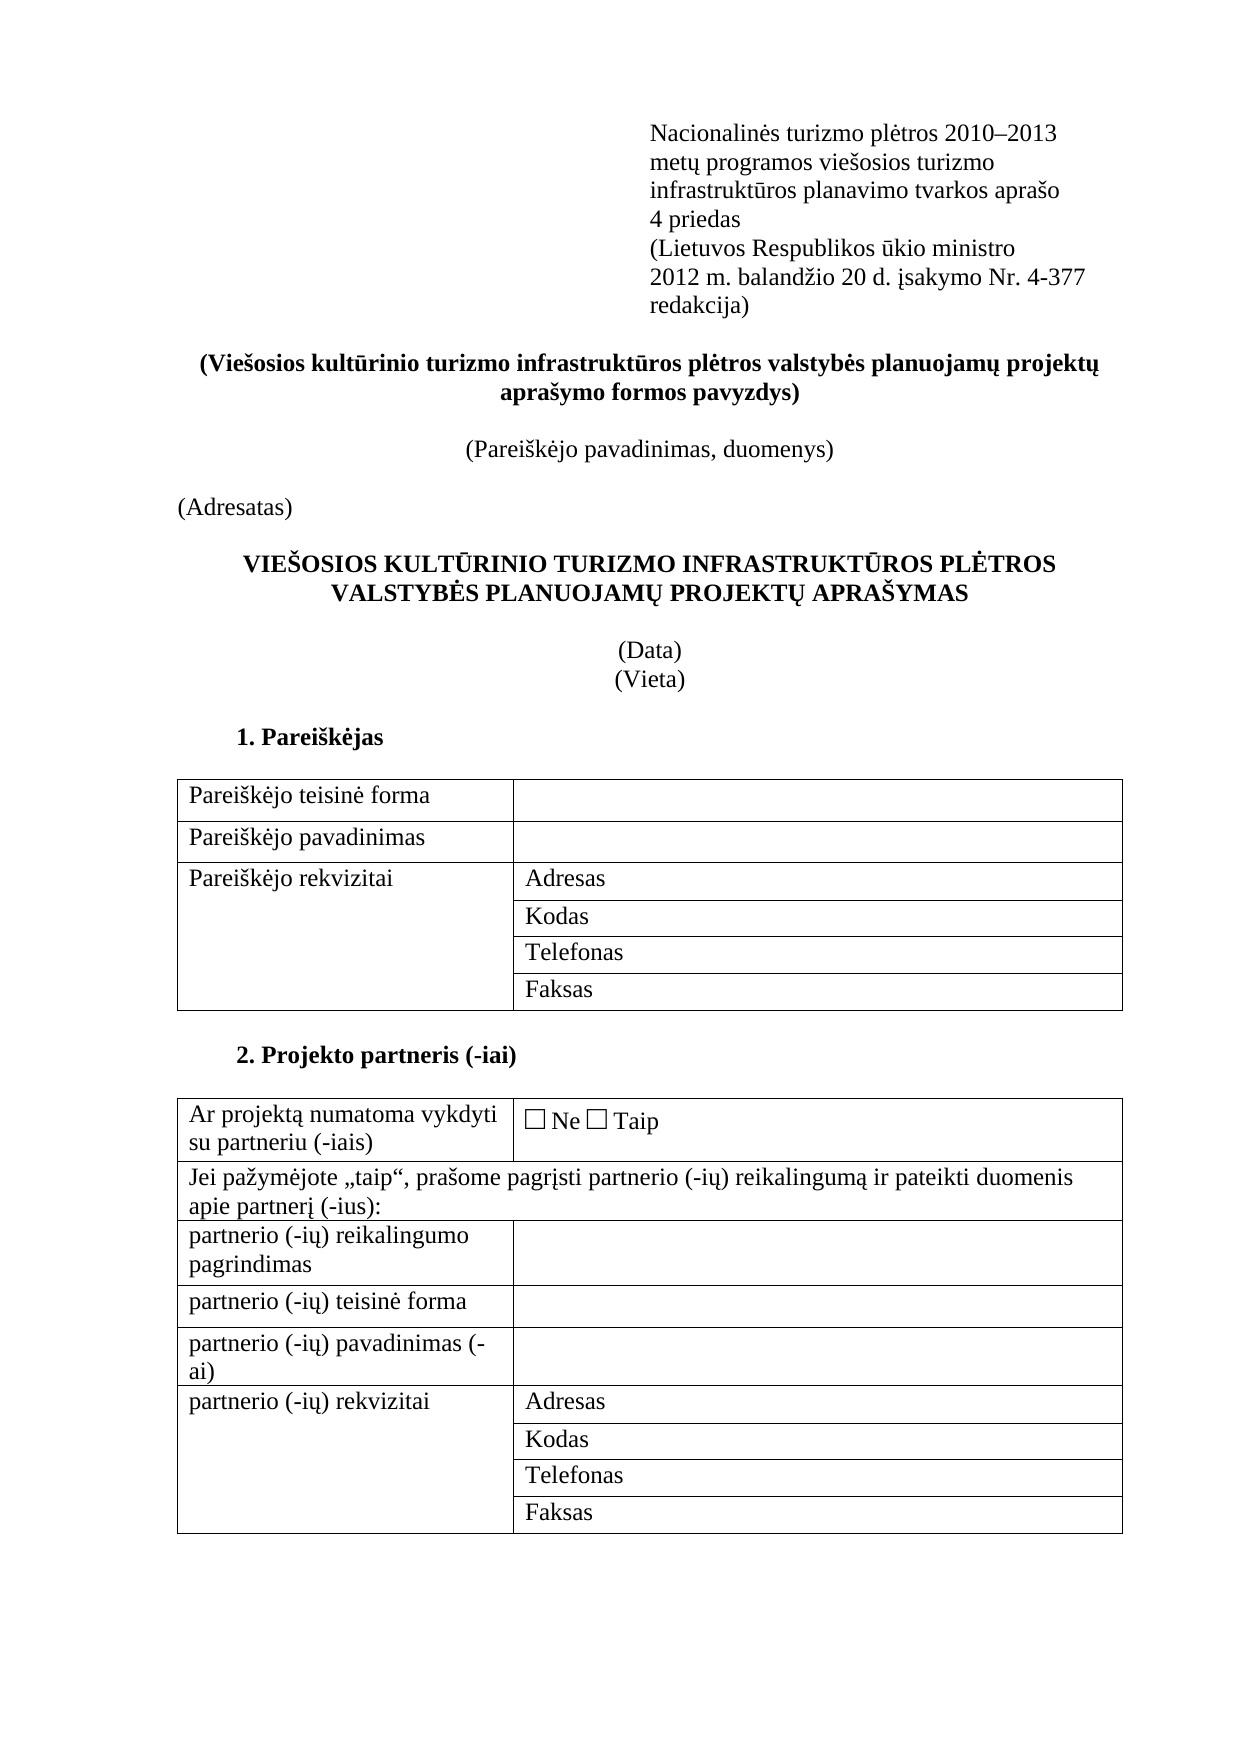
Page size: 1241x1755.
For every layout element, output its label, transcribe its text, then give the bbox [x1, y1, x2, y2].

text (Adresatas) [177, 492, 1122, 521]
table_cell Pareiškėjo rekvizitai [178, 863, 513, 1010]
table_cell partnerio (-ių) rekvizitai [178, 1386, 513, 1533]
table_cell [514, 822, 1122, 862]
table_cell Adresas [514, 863, 1122, 900]
table_cell Adresas [514, 1386, 1122, 1423]
table_header Pareiškėjo teisinė forma [178, 780, 513, 821]
table_cell partnerio (-ių) teisinė forma [178, 1286, 513, 1327]
text (Data) [177, 636, 1122, 664]
text 2012 m. balandžio 20 d. įsakymo Nr. 4-377 redakcija) [649, 262, 1122, 319]
table_header Ar projektą numatoma vykdyti su partneriu (-iais) [178, 1099, 513, 1161]
text 2. Projekto partneris (-iai) [177, 1040, 1122, 1069]
table_cell partnerio (-ių) reikalingumo pagrindimas [178, 1221, 513, 1285]
table_cell [1088, 1162, 1122, 1219]
table_cell Jei pažymėjote „taip“, prašome pagrįsti partnerio (-ių) reikalingumą ir pateikti duomenis apie partnerį (-ius): [178, 1162, 1088, 1219]
table_header □ Ne □ Taip [514, 1099, 1122, 1161]
table_cell [514, 1328, 1122, 1385]
text 1. Pareiškėjas [177, 722, 1122, 751]
table_cell [514, 1286, 1122, 1327]
table_cell Pareiškėjo pavadinimas [178, 822, 513, 862]
table_cell Faksas [514, 974, 1122, 1010]
text (Viešosios kultūrinio turizmo infrastruktūros plėtros valstybės planuojamų projektų aprašymo formos pavyzdys) [177, 348, 1122, 406]
table_cell Kodas [514, 1424, 1122, 1459]
table_cell Telefonas [514, 937, 1122, 973]
table_cell Telefonas [514, 1460, 1122, 1496]
text (Vieta) [177, 664, 1122, 693]
text (Lietuvos Respublikos ūkio ministro [649, 233, 1122, 262]
table_cell partnerio (-ių) pavadinimas (-ai) [178, 1328, 513, 1385]
table_header [514, 780, 1122, 821]
text 4 priedas [649, 204, 1122, 233]
table_cell Faksas [514, 1497, 1122, 1533]
text Nacionalinės turizmo plėtros 2010–2013 [649, 118, 1122, 147]
table_cell Kodas [514, 901, 1122, 936]
text (Pareiškėjo pavadinimas, duomenys) [177, 434, 1122, 463]
text metų programos viešosios turizmo [649, 147, 1122, 176]
table_cell [514, 1221, 1122, 1285]
text infrastruktūros planavimo tvarkos aprašo [649, 176, 1122, 204]
text VIEŠOSIOS KULTŪRINIO TURIZMO INFRASTRUKTŪROS PLĖTROS VALSTYBĖS PLANUOJAMŲ PROJEKTŲ APRAŠYMAS [177, 549, 1122, 607]
